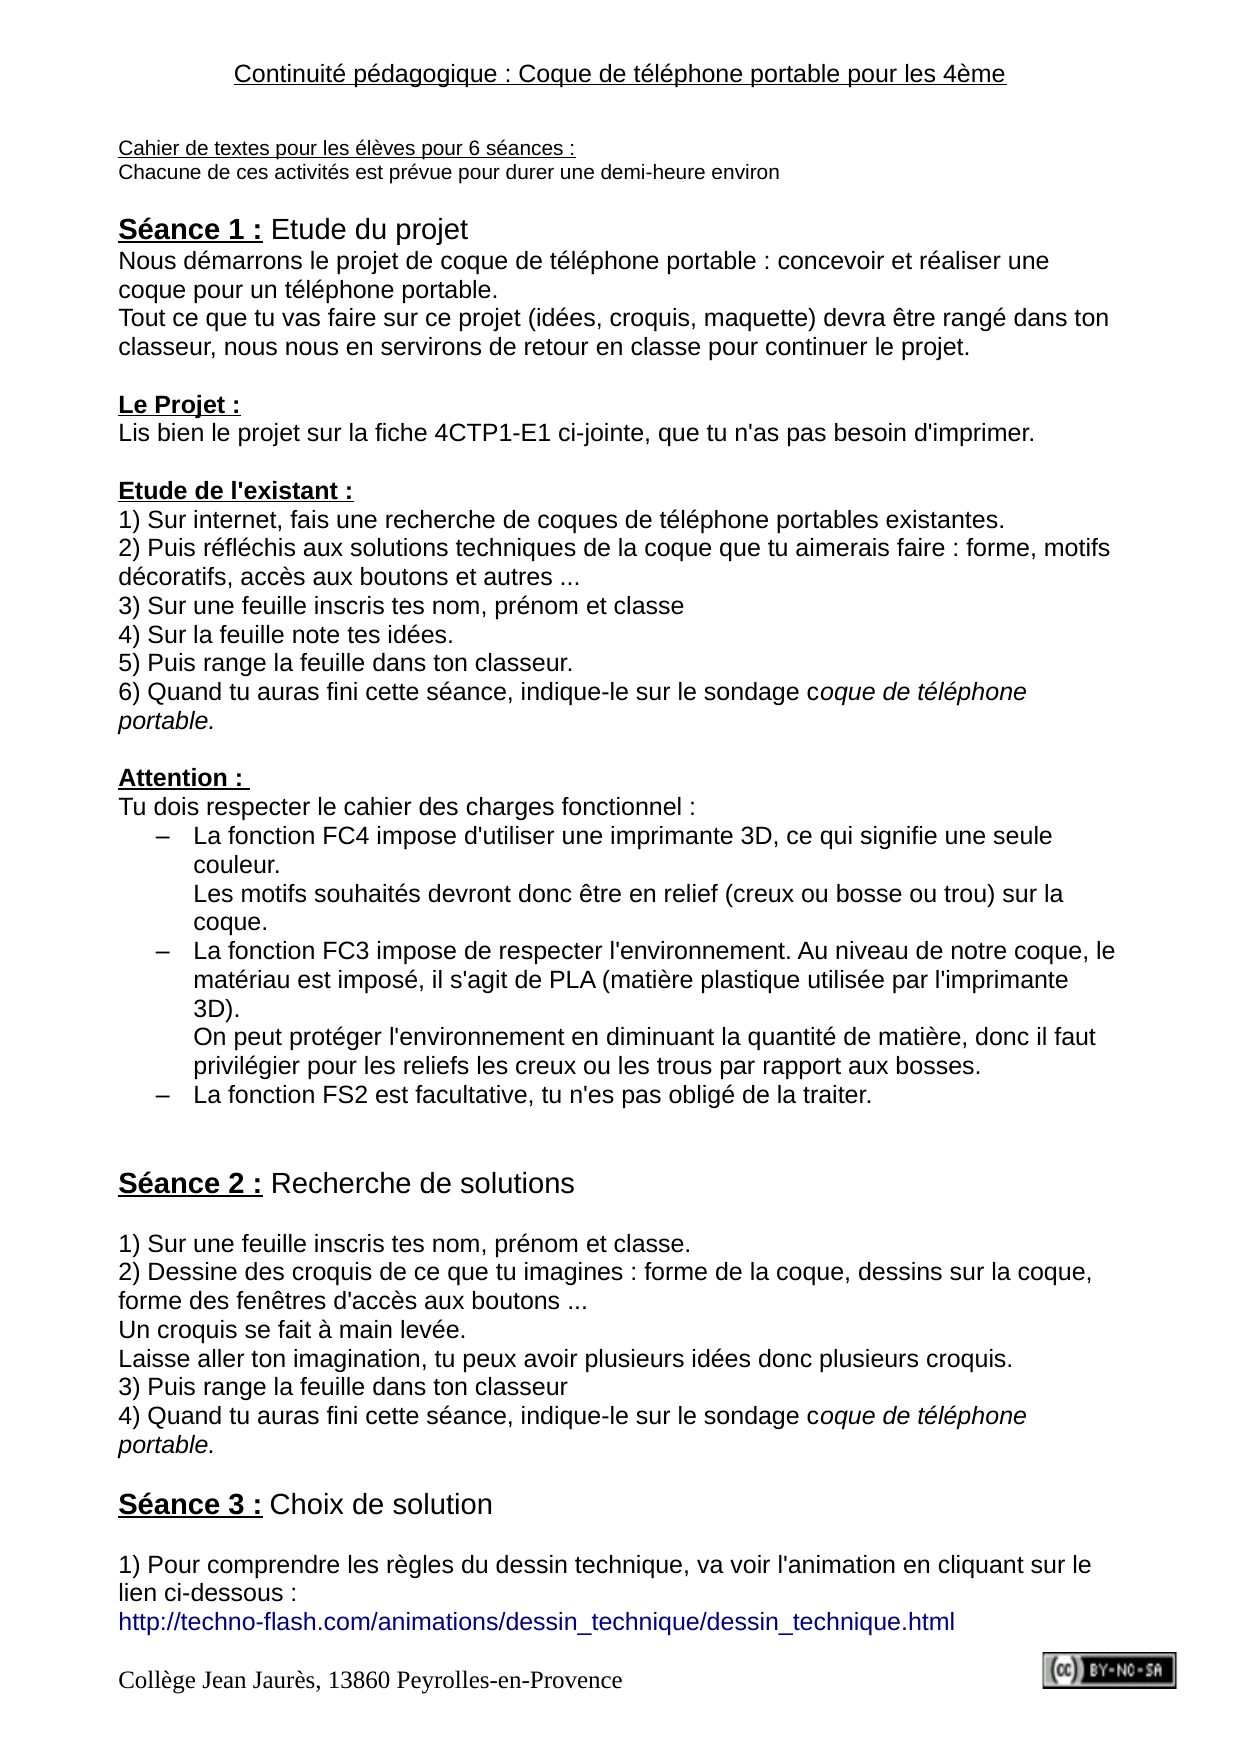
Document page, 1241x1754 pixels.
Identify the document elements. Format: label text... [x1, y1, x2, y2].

list On peut protéger l'environnement en diminuant la quantité de matière, donc il faut privilégier pour les reliefs les creux ou les trous par rapport aux bosses. [156, 1022, 1122, 1080]
text 3) Sur une feuille inscris tes nom, prénom et classe [118, 591, 1122, 620]
text 1) Sur internet, fais une recherche de coques de téléphone portables existantes. [118, 505, 1122, 533]
text Le Projet : [118, 390, 1122, 418]
text Tout ce que tu vas faire sur ce projet (idées, croquis, maquette) devra être rangé dans ton classeur, nous nous en servirons de retour en classe pour continuer le projet. [118, 303, 1122, 361]
text Un croquis se fait à main levée. [118, 1315, 1122, 1343]
text Laisse aller ton imagination, tu peux avoir plusieurs idées donc plusieurs croquis. [118, 1343, 1122, 1372]
text Séance 3 : Choix de solution [118, 1487, 1122, 1521]
text Chacune de ces activités est prévue pour durer une demi-heure environ [118, 160, 1122, 184]
text http://techno-flash.com/animations/dessin_technique/dessin_technique.html [118, 1607, 1122, 1636]
text Séance 2 : Recherche de solutions [118, 1166, 1122, 1200]
text 6) Quand tu auras fini cette séance, indique-le sur le sondage coque de téléphone portable. [118, 677, 1122, 735]
text Séance 1 : Etude du projet [118, 212, 1122, 246]
text Lis bien le projet sur la fiche 4CTP1-E1 ci-jointe, que tu n'as pas besoin d'imprimer. [118, 418, 1122, 447]
text 1) Pour comprendre les règles du dessin technique, va voir l'animation en cliquant sur le lien ci-dessous : [118, 1549, 1122, 1607]
text Continuité pédagogique : Coque de téléphone portable pour les 4ème [118, 59, 1122, 88]
text 2) Puis réfléchis aux solutions techniques de la coque que tu aimerais faire : forme, motifs décoratifs, accès aux boutons et autres ... [118, 533, 1122, 591]
list La fonction FS2 est facultative, tu n'es pas obligé de la traiter. [156, 1080, 1122, 1109]
text 1) Sur une feuille inscris tes nom, prénom et classe. [118, 1228, 1122, 1257]
list Les motifs souhaités devront donc être en relief (creux ou bosse ou trou) sur la coque. [156, 878, 1122, 936]
text Attention : [118, 763, 1122, 792]
text Tu dois respecter le cahier des charges fonctionnel : [118, 792, 1122, 821]
text Nous démarrons le projet de coque de téléphone portable : concevoir et réaliser une coque pour un téléphone portable. [118, 246, 1122, 303]
text 4) Quand tu auras fini cette séance, indique-le sur le sondage coque de téléphone portable. [118, 1401, 1122, 1458]
list La fonction FC4 impose d'utiliser une imprimante 3D, ce qui signifie une seule couleur. [156, 821, 1122, 878]
list La fonction FC3 impose de respecter l'environnement. Au niveau de notre coque, le matériau est imposé, il s'agit de PLA (matière plastique utilisée par l'imprimante 3D). [156, 936, 1122, 1022]
text 4) Sur la feuille note tes idées. [118, 620, 1122, 648]
text 5) Puis range la feuille dans ton classeur. [118, 648, 1122, 677]
text 3) Puis range la feuille dans ton classeur [118, 1372, 1122, 1401]
text Cahier de textes pour les élèves pour 6 séances : [118, 136, 1122, 160]
text Etude de l'existant : [118, 476, 1122, 505]
text 2) Dessine des croquis de ce que tu imagines : forme de la coque, dessins sur la coque, forme des fenêtres d'accès aux boutons ... [118, 1257, 1122, 1315]
